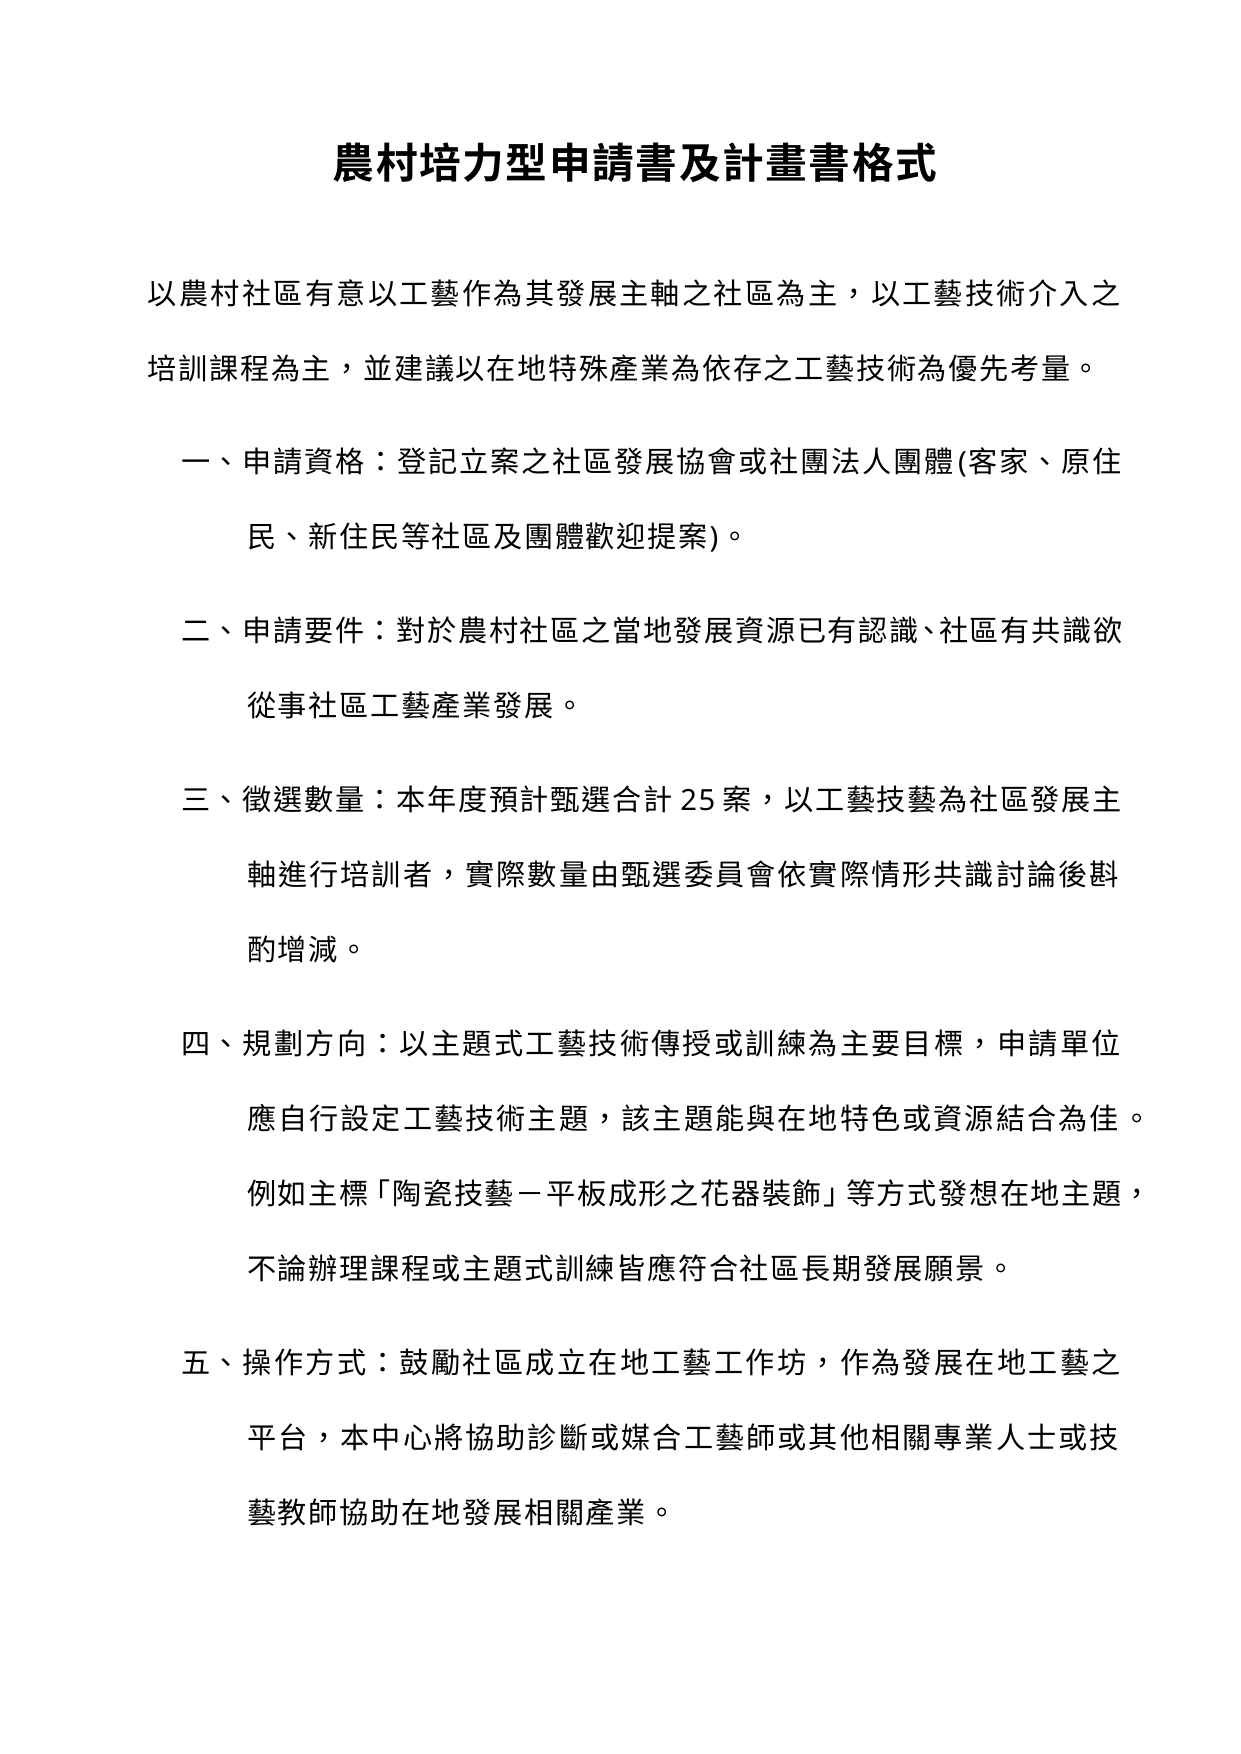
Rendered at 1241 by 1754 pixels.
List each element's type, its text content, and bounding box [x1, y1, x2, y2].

list 申請資格：登記立案之社區發展協會或社團法人團體(客家、原住民、新住民等社區及團體歡迎提案)。 [181, 423, 1122, 573]
list 申請要件：對於農村社區之當地發展資源已有認識、社區有共識欲從事社區工藝產業發展。 [181, 592, 1122, 742]
list 操作方式：鼓勵社區成立在地工藝工作坊，作為發展在地工藝之平台，本中心將協助診斷或媒合工藝師或其他相關專業人士或技藝教師協助在地發展相關產業。 [181, 1323, 1122, 1548]
text 以農村社區有意以工藝作為其發展主軸之社區為主，以工藝技術介入之培訓課程為主，並建議以在地特殊產業為依存之工藝技術為優先考量。 [148, 254, 1122, 404]
list 規劃方向：以主題式工藝技術傳授或訓練為主要目標，申請單位應自行設定工藝技術主題，該主題能與在地特色或資源結合為佳。例如主標「陶瓷技藝－平板成形之花器裝飾」等方式發想在地主題，不論辦理課程或主題式訓練皆應符合社區長期發展願景。 [181, 1004, 1122, 1304]
text 農村培力型申請書及計畫書格式 [148, 123, 1122, 198]
list 徵選數量：本年度預計甄選合計25案，以工藝技藝為社區發展主軸進行培訓者，實際數量由甄選委員會依實際情形共識討論後斟酌增減。 [181, 760, 1122, 985]
